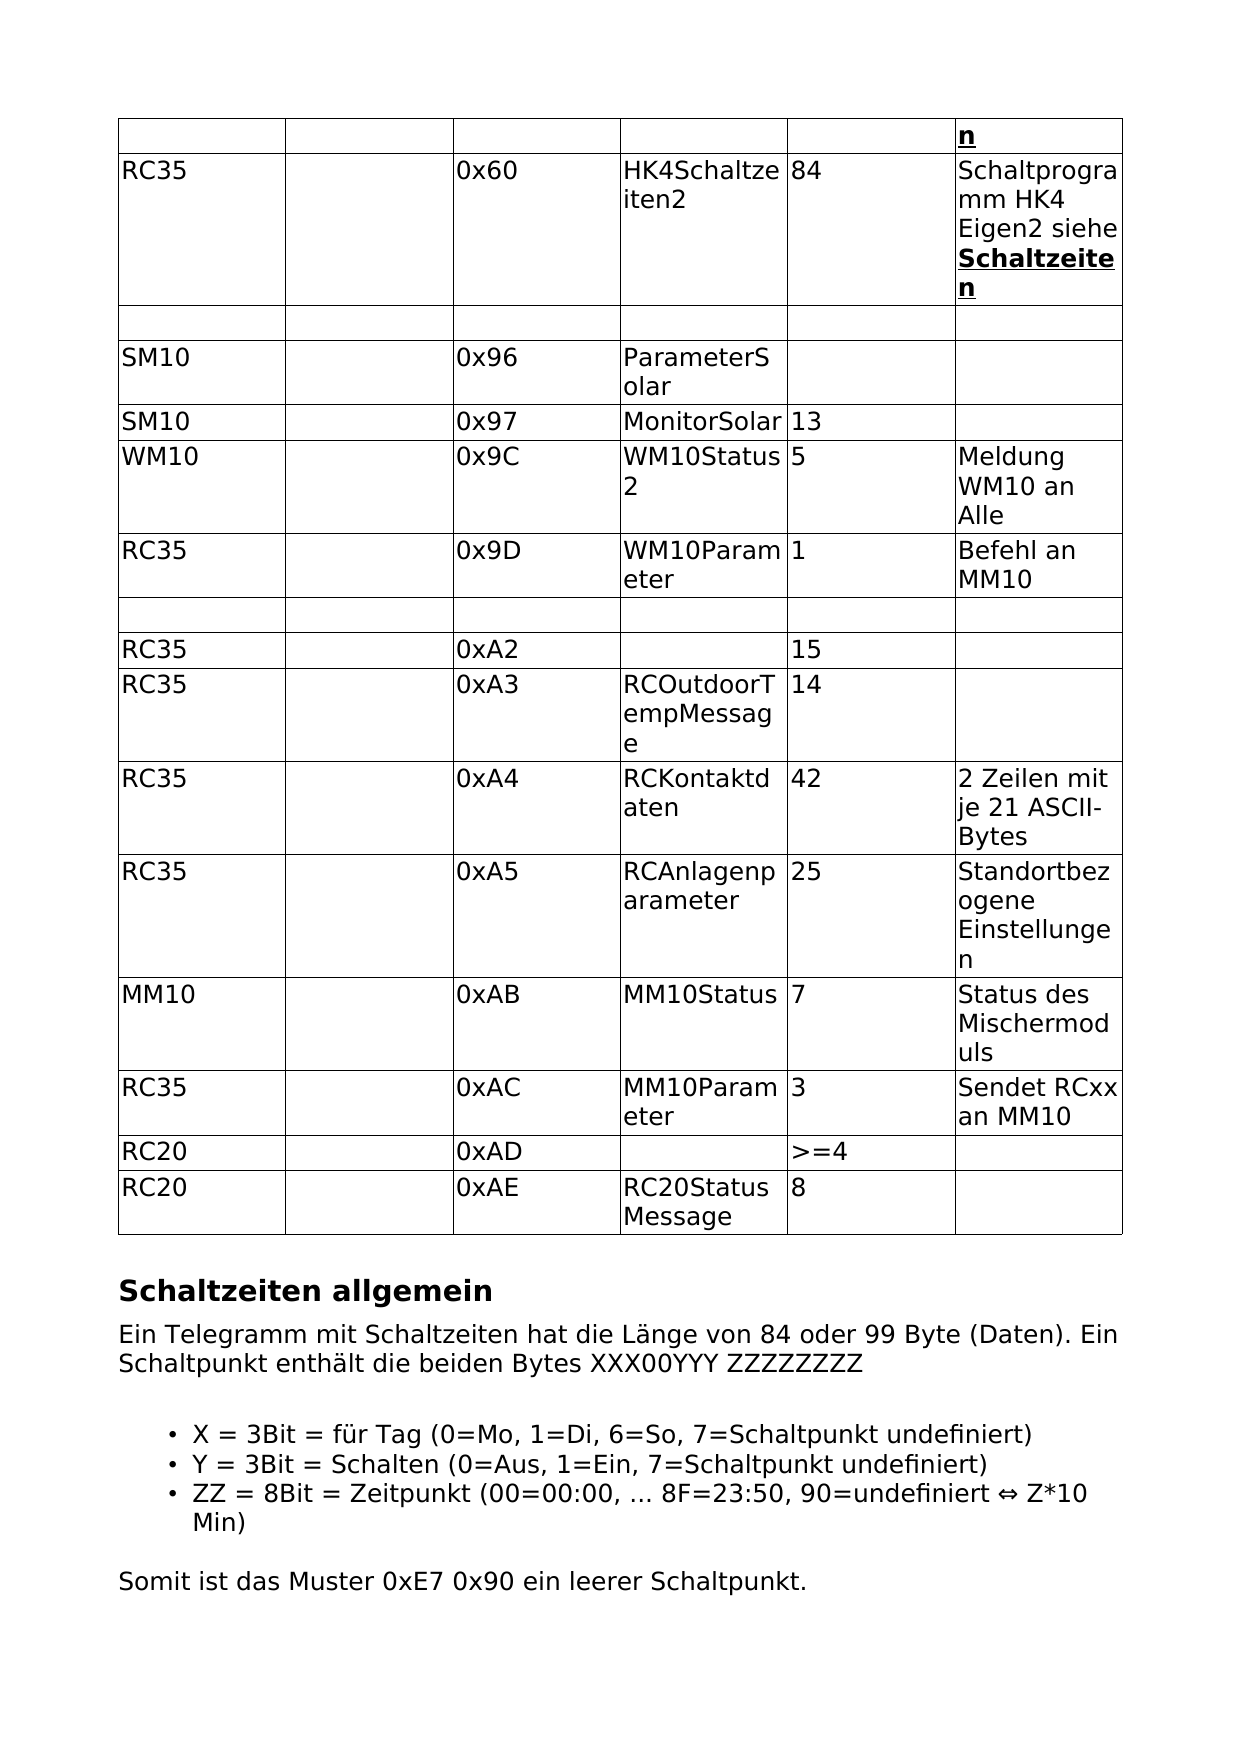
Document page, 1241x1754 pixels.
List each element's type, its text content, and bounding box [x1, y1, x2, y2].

table_cell HK4Schaltzeiten2 [621, 154, 787, 305]
table_cell RC35 [119, 534, 285, 597]
table_cell [286, 341, 453, 404]
table_cell [286, 154, 453, 305]
table_cell RC20 [119, 1136, 285, 1170]
table_cell RC20 [119, 1171, 285, 1234]
table_cell 42 [788, 762, 955, 854]
text Somit ist das Muster 0xE7 0x90 ein leerer Schaltpunkt. [118, 1567, 1122, 1596]
table_cell [286, 855, 453, 977]
table_cell [788, 598, 955, 632]
table_cell [956, 633, 1122, 667]
table_cell [454, 306, 620, 340]
table_cell RCOutdoorTempMessage [621, 669, 787, 761]
text Ein Telegramm mit Schaltzeiten hat die Länge von 84 oder 99 Byte (Daten). Ein Schaltpunkt enthält die beiden Bytes XXX00YYY ZZZZZZZZ [118, 1320, 1122, 1379]
table_cell 0x9D [454, 534, 620, 597]
table_cell [454, 119, 620, 153]
table_cell [621, 598, 787, 632]
table_cell 1 [788, 534, 955, 597]
table_cell [286, 1071, 453, 1134]
table_cell 3 [788, 1071, 955, 1134]
table_cell [956, 405, 1122, 439]
table_cell RC35 [119, 855, 285, 977]
table_cell Sendet RCxx an MM10 [956, 1071, 1122, 1134]
table_cell Status des Mischermoduls [956, 978, 1122, 1070]
table_cell [119, 119, 285, 153]
table_cell [286, 1171, 453, 1234]
table_cell >=4 [788, 1136, 955, 1170]
table_cell [621, 633, 787, 667]
table_cell 0xA4 [454, 762, 620, 854]
table_cell 14 [788, 669, 955, 761]
table_cell Standortbezogene Einstellungen [956, 855, 1122, 977]
table_cell [286, 598, 453, 632]
table_cell 25 [788, 855, 955, 977]
table_cell RCAnlagenparameter [621, 855, 787, 977]
table_cell ParameterSolar [621, 341, 787, 404]
table_cell Befehl an MM10 [956, 534, 1122, 597]
table_cell [286, 762, 453, 854]
table_cell 0x9C [454, 441, 620, 533]
table_cell [956, 1171, 1122, 1234]
table_cell [788, 306, 955, 340]
table_cell [621, 306, 787, 340]
table_cell [956, 1136, 1122, 1170]
table_cell [956, 306, 1122, 340]
subtitle Schaltzeiten allgemein [118, 1274, 1122, 1308]
table_cell 15 [788, 633, 955, 667]
table_cell 84 [788, 154, 955, 305]
table_cell 0xAB [454, 978, 620, 1070]
table_cell [119, 598, 285, 632]
table_cell [788, 119, 955, 153]
table_cell [286, 1136, 453, 1170]
table_cell 7 [788, 978, 955, 1070]
table_cell [286, 534, 453, 597]
table_cell RC35 [119, 154, 285, 305]
table_cell MM10Parameter [621, 1071, 787, 1134]
table_cell MM10 [119, 978, 285, 1070]
table_cell 0x96 [454, 341, 620, 404]
table_cell [286, 669, 453, 761]
table_cell RC35 [119, 1071, 285, 1134]
table_cell n [956, 119, 1122, 153]
list X = 3Bit = für Tag (0=Mo, 1=Di, 6=So, 7=Schaltpunkt undefiniert) [177, 1421, 1122, 1450]
table_cell 0xAE [454, 1171, 620, 1234]
table_cell 5 [788, 441, 955, 533]
table_cell [286, 405, 453, 439]
table_cell 0xAC [454, 1071, 620, 1134]
table_cell WM10 [119, 441, 285, 533]
table_cell RC35 [119, 762, 285, 854]
table_cell [956, 341, 1122, 404]
table_cell SM10 [119, 341, 285, 404]
table_cell MM10Status [621, 978, 787, 1070]
table_cell [286, 306, 453, 340]
table_cell [119, 306, 285, 340]
table_cell 2 Zeilen mit je 21 ASCII-Bytes [956, 762, 1122, 854]
table_cell Schaltprogramm HK4 Eigen2 siehe Schaltzeiten [956, 154, 1122, 305]
table_cell [788, 341, 955, 404]
table_cell [286, 633, 453, 667]
table_cell [286, 119, 453, 153]
table_cell SM10 [119, 405, 285, 439]
table_cell 0x60 [454, 154, 620, 305]
table_cell [286, 978, 453, 1070]
table_cell 8 [788, 1171, 955, 1234]
table_cell [956, 598, 1122, 632]
table_cell WM10Status2 [621, 441, 787, 533]
table_cell RC35 [119, 633, 285, 667]
table_cell RC20StatusMessage [621, 1171, 787, 1234]
table_cell 0xA3 [454, 669, 620, 761]
table_cell Meldung WM10 an Alle [956, 441, 1122, 533]
table_cell MonitorSolar [621, 405, 787, 439]
table_cell [454, 598, 620, 632]
table_cell [956, 669, 1122, 761]
table_cell [621, 119, 787, 153]
table_cell [621, 1136, 787, 1170]
table_cell 0x97 [454, 405, 620, 439]
list Y = 3Bit = Schalten (0=Aus, 1=Ein, 7=Schaltpunkt undefiniert) [177, 1450, 1122, 1479]
table_cell 0xAD [454, 1136, 620, 1170]
table_cell 0xA5 [454, 855, 620, 977]
list ZZ = 8Bit = Zeitpunkt (00=00:00, ... 8F=23:50, 90=undefiniert ⇔ Z*10 Min) [177, 1479, 1122, 1537]
table_cell 0xA2 [454, 633, 620, 667]
table_cell WM10Parameter [621, 534, 787, 597]
table_cell RC35 [119, 669, 285, 761]
table_cell [286, 441, 453, 533]
table_cell 13 [788, 405, 955, 439]
table_cell RCKontaktdaten [621, 762, 787, 854]
